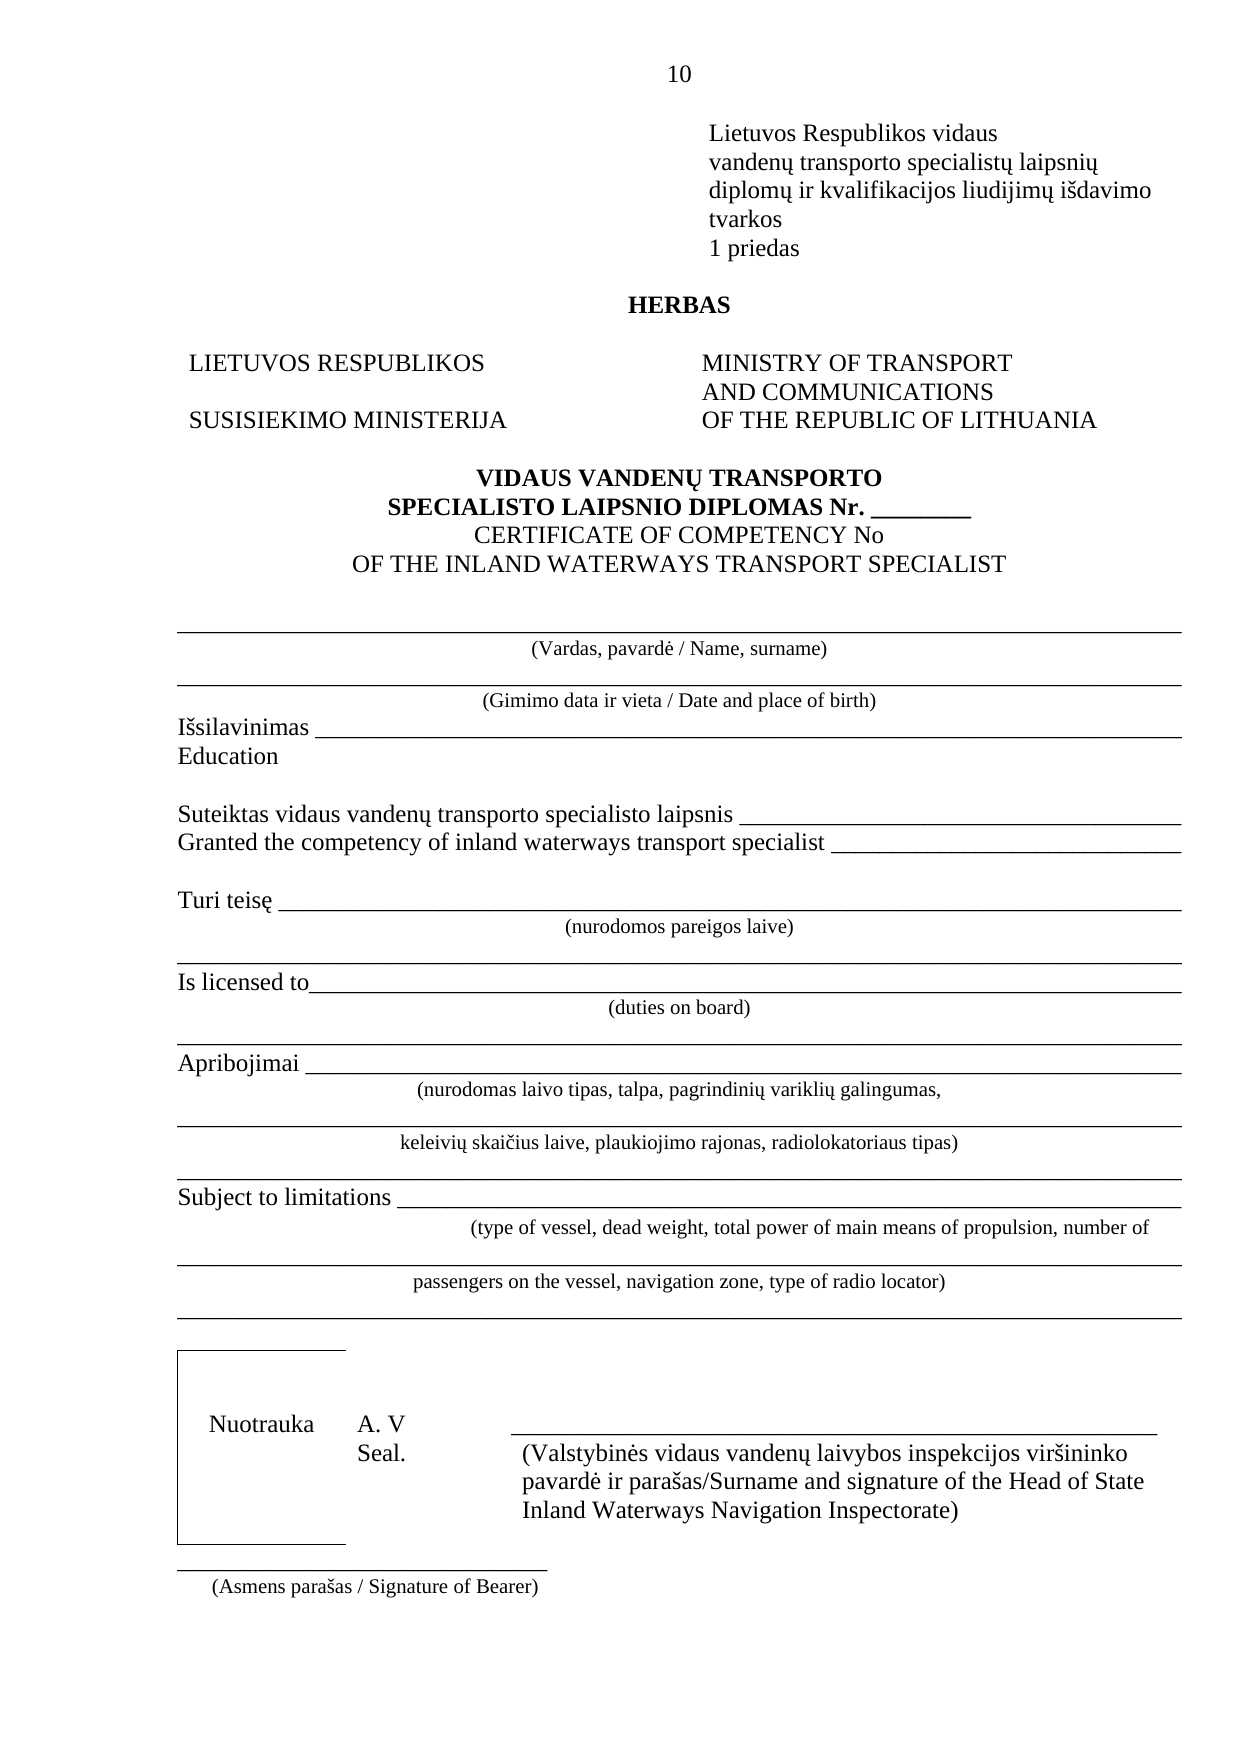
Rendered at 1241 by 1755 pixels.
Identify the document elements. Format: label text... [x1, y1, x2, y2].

text 1 priedas [177, 233, 1181, 262]
text SPECIALISTO LAIPSNIO DIPLOMAS Nr. ________ [177, 492, 1181, 521]
text passengers on the vessel, navigation zone, type of radio locator) [177, 1269, 1181, 1293]
text VIDAUS VANDENŲ TRANSPORTO [177, 463, 1181, 492]
table_header A. V Seal. (Valstybinės vidaus vandenų laivybos inspekcijos viršininko pavardė ir parašas/Surname and signature of the Head of State Inland Waterways Navigation Inspectorate) [346, 1350, 1188, 1544]
text Granted the competency of inland waterways transport specialist [177, 827, 1181, 856]
text vandenų transporto specialistų laipsnių diplomų ir kvalifikacijos liudijimų išdavimo tvarkos [709, 147, 1181, 233]
text HERBAS [177, 291, 1181, 319]
text (duties on board) [177, 995, 1181, 1019]
text Suteiktas vidaus vandenų transporto specialisto laipsnis [177, 799, 1181, 827]
table_cell AND COMMUNICATIONS [690, 377, 1204, 406]
table_cell OF THE REPUBLIC OF LITHUANIA [690, 406, 1204, 434]
text (type of vessel, dead weight, total power of main means of propulsion, number of [177, 1211, 1181, 1240]
text (nurodomos pareigos laive) [177, 914, 1181, 938]
text (Gimimo data ir vieta / Date and place of birth) [177, 688, 1181, 712]
text OF THE INLAND WATERWAYS TRANSPORT SPECIALIST [177, 549, 1181, 578]
text CERTIFICATE OF COMPETENCY No [177, 521, 1181, 549]
text Education [177, 741, 1181, 770]
text Is licensed to [177, 967, 1181, 995]
text Apribojimai [177, 1048, 1181, 1077]
text (nurodomas laivo tipas, talpa, pagrindinių variklių galingumas, [177, 1077, 1181, 1101]
text (Vardas, pavardė / Name, surname) [177, 636, 1181, 660]
text Išsilavinimas [177, 712, 1181, 741]
table_header MINISTRY OF TRANSPORT [690, 348, 1204, 377]
table_cell [177, 377, 690, 406]
table_cell SUSISIEKIMO MINISTERIJA [177, 406, 690, 434]
text keleivių skaičius laive, plaukiojimo rajonas, radiolokatoriaus tipas) [177, 1130, 1181, 1154]
text Lietuvos Respublikos vidaus [177, 118, 1181, 147]
text Turi teisę [177, 885, 1181, 914]
text (Asmens parašas / Signature of Bearer) [177, 1574, 1181, 1598]
table_header LIETUVOS RESPUBLIKOS [177, 348, 690, 377]
table_header Nuotrauka [178, 1351, 346, 1544]
text Subject to limitations [177, 1182, 1181, 1211]
